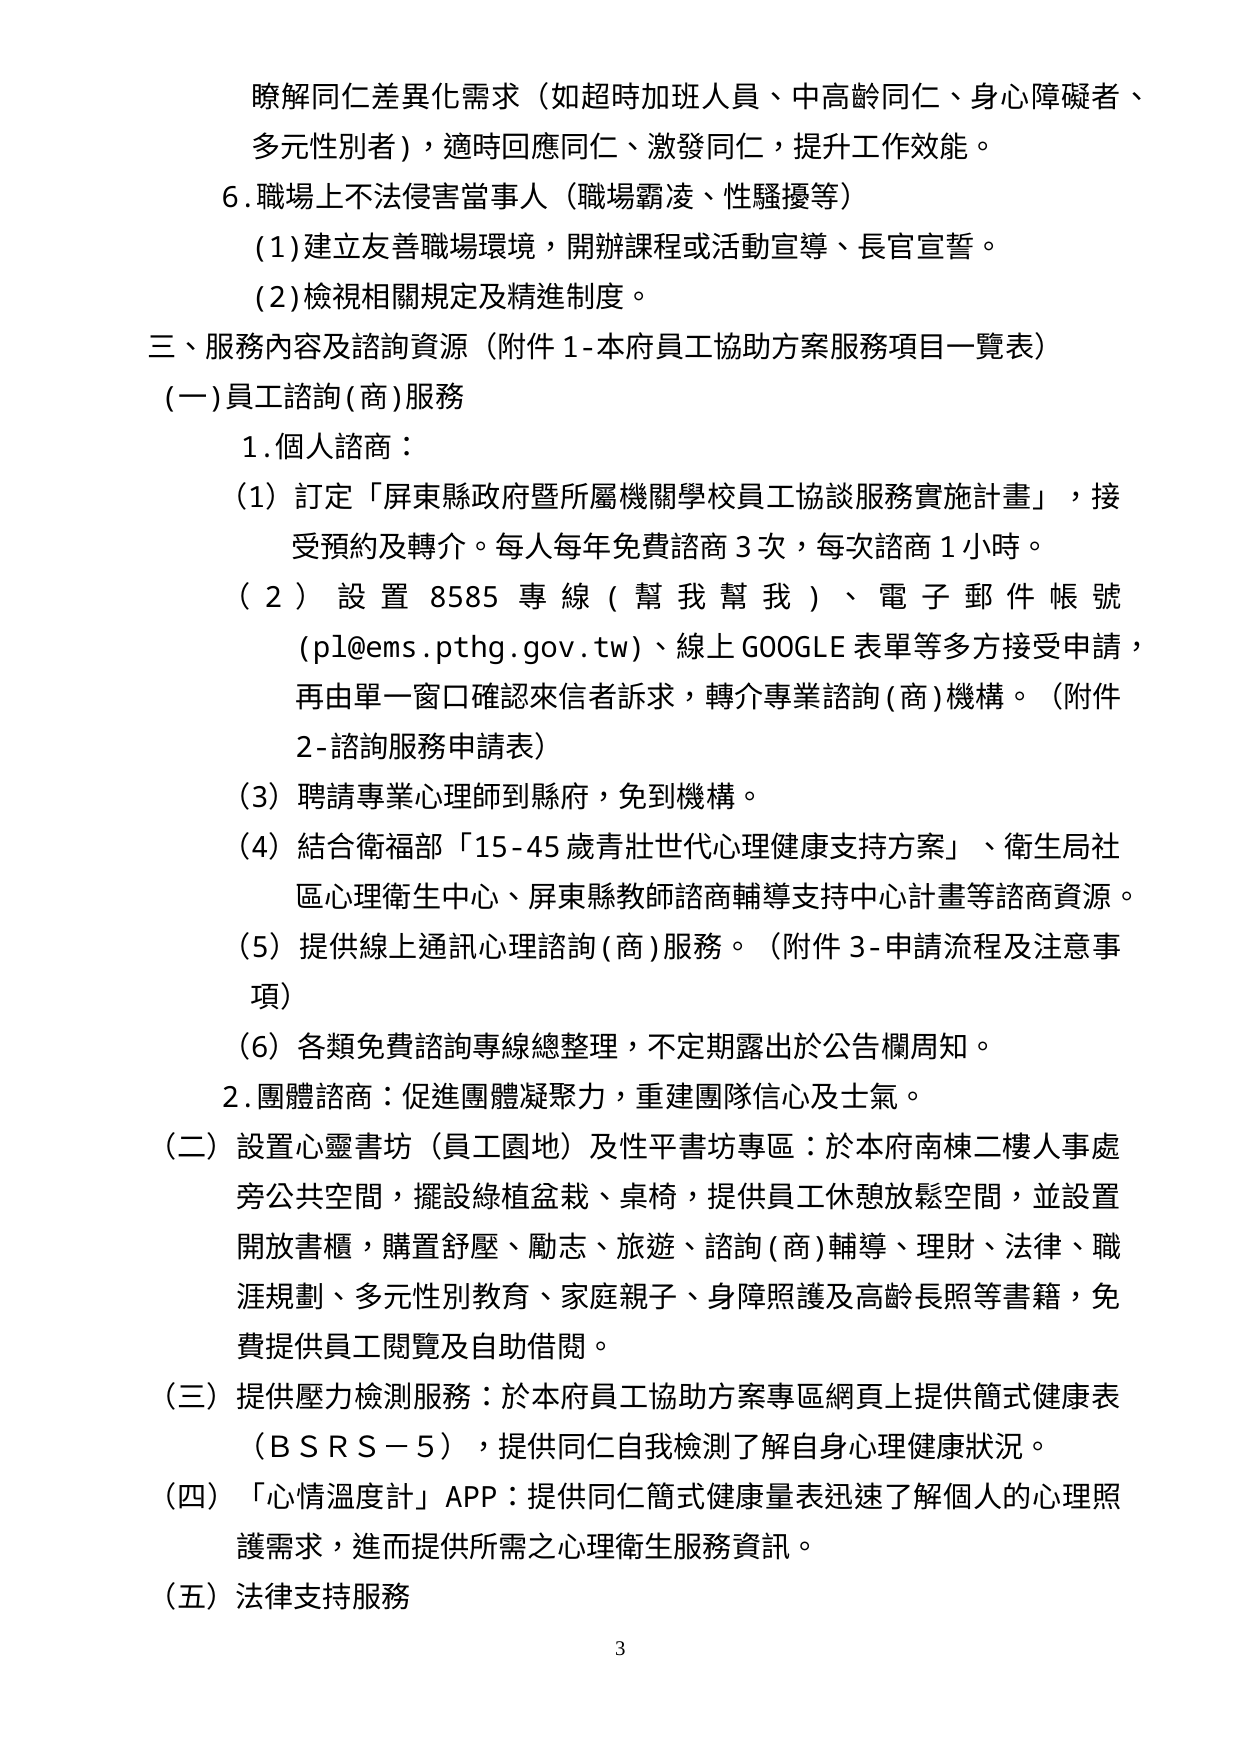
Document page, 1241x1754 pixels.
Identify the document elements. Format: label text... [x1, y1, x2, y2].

text (1)建立友善職場環境，開辦課程或活動宣導、長官宣誓。 [208, 216, 1122, 266]
text （四）「心情溫度計」APP：提供同仁簡式健康量表迅速了解個人的心理照護需求，進而提供所需之心理衛生服務資訊。 [148, 1466, 1122, 1566]
text （3）聘請專業心理師到縣府，免到機構。 [222, 766, 1122, 816]
text （6）各類免費諮詢專線總整理，不定期露出於公告欄周知。 [222, 1016, 1122, 1066]
text 2.團體諮商：促進團體凝聚力，重建團隊信心及士氣。 [221, 1066, 1122, 1116]
text （2）設置8585專線(幫我幫我)、電子郵件帳號(pl@ems.pthg.gov.tw)、線上GOOGLE表單等多方接受申請，再由單一窗口確認來信者訴求，轉介專業諮詢(商)機構。（附件2-諮詢服務申請表） [222, 566, 1122, 766]
text 三、服務內容及諮詢資源（附件1-本府員工協助方案服務項目一覽表） [118, 316, 1122, 366]
text （4）結合衛福部「15-45歲青壯世代心理健康支持方案」、衛生局社區心理衛生中心、屏東縣教師諮商輔導支持中心計畫等諮商資源。 [222, 816, 1122, 916]
text (一)員工諮詢(商)服務 [143, 366, 1122, 416]
text 1.個人諮商： [118, 416, 1122, 466]
text （5）提供線上通訊心理諮詢(商)服務。（附件3-申請流程及注意事項） [222, 916, 1122, 1016]
text （五）法律支持服務 [118, 1566, 1122, 1616]
text （1）訂定「屏東縣政府暨所屬機關學校員工協談服務實施計畫」，接受預約及轉介。每人每年免費諮商3次，每次諮商1小時。 [218, 466, 1122, 566]
text （二）設置心靈書坊（員工園地）及性平書坊專區：於本府南棟二樓人事處旁公共空間，擺設綠植盆栽、桌椅，提供員工休憩放鬆空間，並設置開放書櫃，購置舒壓、勵志、旅遊、諮詢(商)輔導、理財、法律、職涯規劃、多元性別教育、家庭親子、身障照護及高齡長照等書籍，免費提供員工閱覽及自助借閱。 [148, 1116, 1122, 1366]
text 5.主管人員：辦理敏感度、同理心、溝通技巧、衝突管理、團隊領導等課程訓練，強化主管組織角色定位及應發揮的功能，進而察覺及瞭解同仁差異化需求（如超時加班人員、中高齡同仁、身心障礙者、多元性別者)，適時回應同仁、激發同仁，提升工作效能。 [221, 66, 1122, 166]
text 6.職場上不法侵害當事人（職場霸凌、性騷擾等） [208, 166, 1122, 216]
text （三）提供壓力檢測服務：於本府員工協助方案專區網頁上提供簡式健康表（ＢＳＲＳ－５），提供同仁自我檢測了解自身心理健康狀況。 [148, 1366, 1122, 1466]
text (2)檢視相關規定及精進制度。 [208, 266, 1122, 316]
